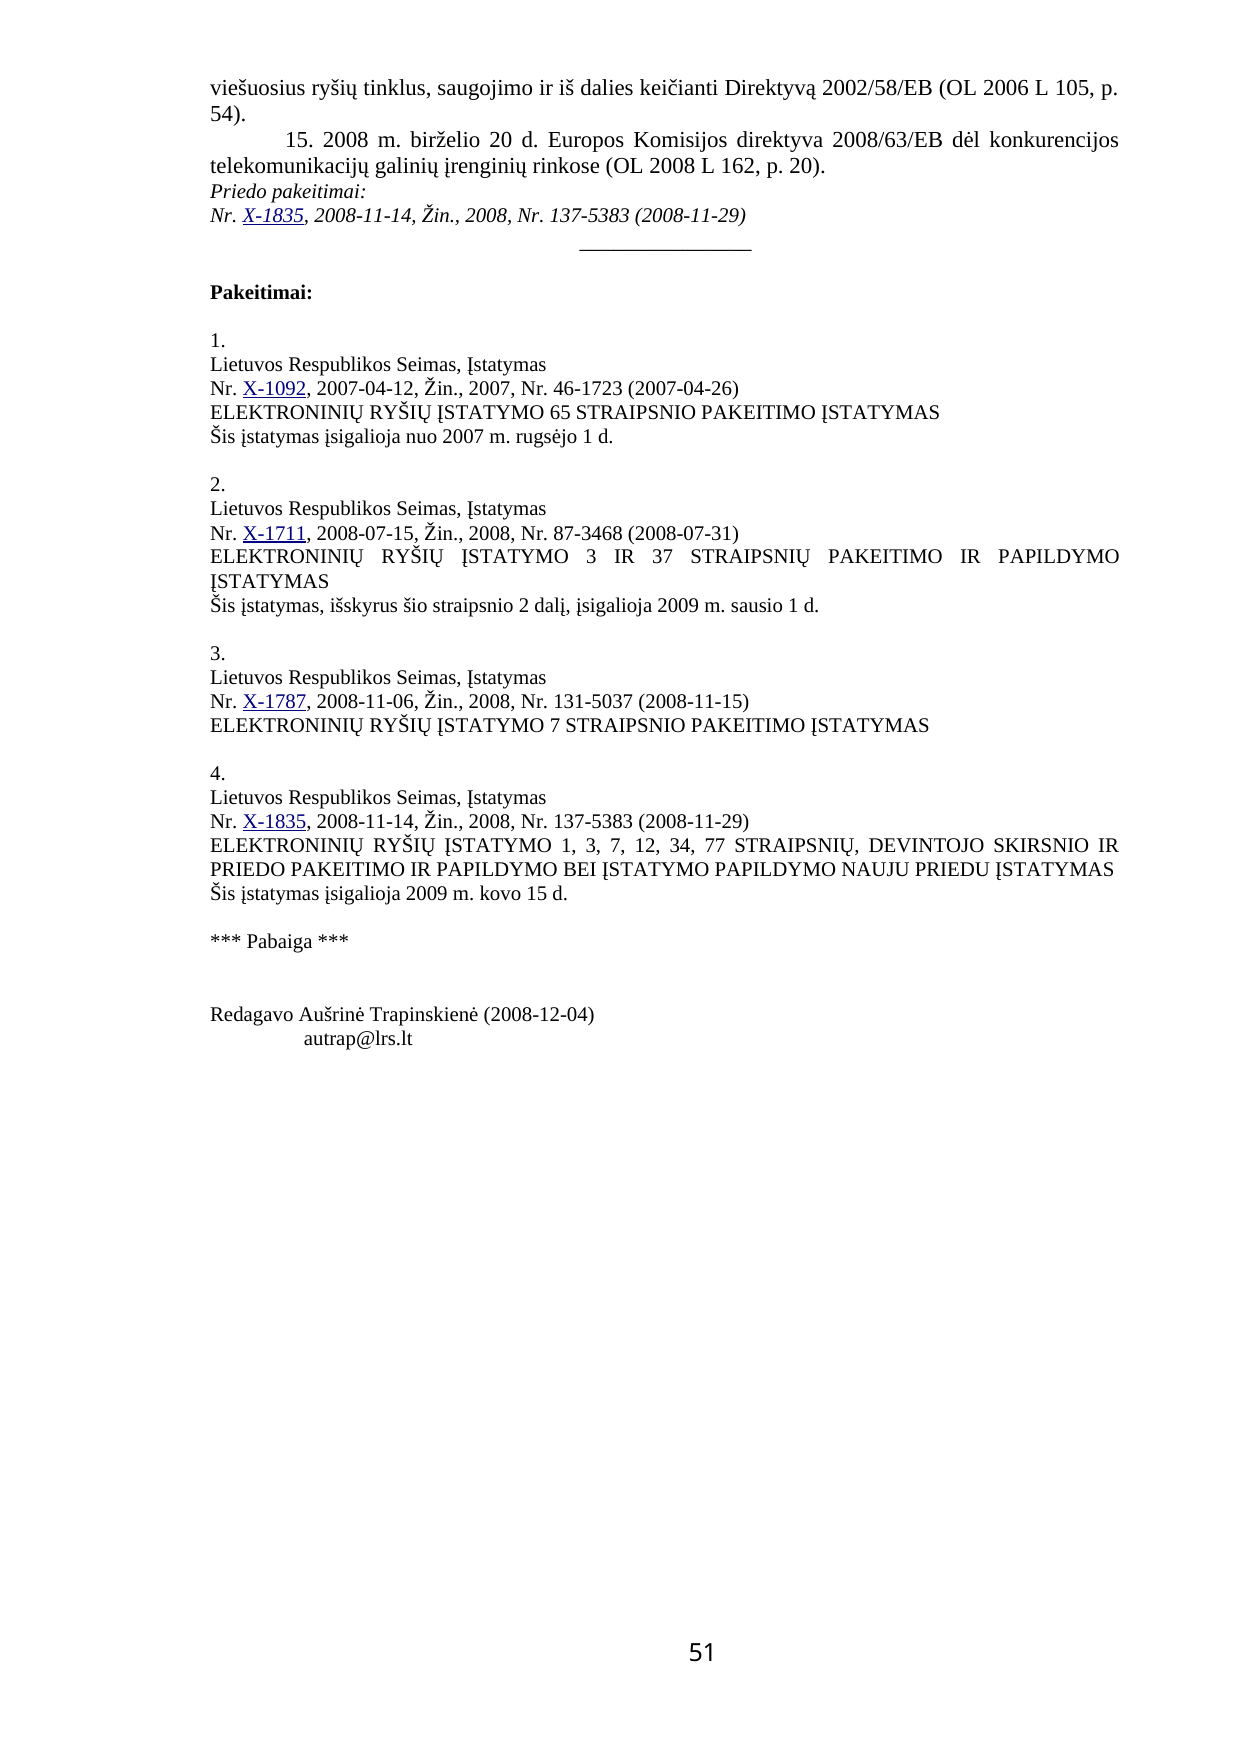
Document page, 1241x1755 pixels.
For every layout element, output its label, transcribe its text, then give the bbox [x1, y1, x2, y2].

text Priedo pakeitimai: [210, 179, 1120, 203]
text Šis įstatymas, išskyrus šio straipsnio 2 dalį, įsigalioja 2009 m. sausio 1 d. [210, 593, 1120, 617]
text ELEKTRONINIŲ RYŠIŲ ĮSTATYMO 1, 3, 7, 12, 34, 77 STRAIPSNIŲ, DEVINTOJO SKIRSNIO IR PRIEDO PAKEITIMO IR PAPILDYMO BEI ĮSTATYMO PAPILDYMO NAUJU PRIEDU ĮSTATYMAS [210, 833, 1120, 881]
text Nr. X-1835, 2008-11-14, Žin., 2008, Nr. 137-5383 (2008-11-29) [210, 809, 1120, 833]
text Nr. X-1835, 2008-11-14, Žin., 2008, Nr. 137-5383 (2008-11-29) [210, 203, 1120, 227]
text 2. [210, 472, 1120, 496]
text 1. [210, 328, 1120, 352]
text Lietuvos Respublikos Seimas, Įstatymas [210, 785, 1120, 809]
text *** Pabaiga *** [210, 929, 1120, 953]
text ELEKTRONINIŲ RYŠIŲ ĮSTATYMO 65 STRAIPSNIO PAKEITIMO ĮSTATYMAS [210, 400, 1120, 424]
text autrap@lrs.lt [210, 1026, 1120, 1050]
text Lietuvos Respublikos Seimas, Įstatymas [210, 665, 1120, 689]
text Redagavo Aušrinė Trapinskienė (2008-12-04) [210, 1002, 1120, 1026]
text Šis įstatymas įsigalioja nuo 2007 m. rugsėjo 1 d. [210, 424, 1120, 448]
text Nr. X-1092, 2007-04-12, Žin., 2007, Nr. 46-1723 (2007-04-26) [210, 376, 1120, 400]
text 15. 2008 m. birželio 20 d. Europos Komisijos direktyva 2008/63/EB dėl konkurencijos telekomunikacijų galinių įrenginių rinkose (OL 2008 L 162, p. 20). [210, 126, 1120, 179]
text Nr. X-1711, 2008-07-15, Žin., 2008, Nr. 87-3468 (2008-07-31) [210, 520, 1120, 544]
text 4. [210, 761, 1120, 785]
text Lietuvos Respublikos Seimas, Įstatymas [210, 352, 1120, 376]
text _______________ [210, 227, 1120, 253]
text 3. [210, 641, 1120, 665]
text Pakeitimai: [210, 280, 1120, 304]
text Lietuvos Respublikos Seimas, Įstatymas [210, 496, 1120, 520]
text Nr. X-1787, 2008-11-06, Žin., 2008, Nr. 131-5037 (2008-11-15) [210, 689, 1120, 713]
text ELEKTRONINIŲ RYŠIŲ ĮSTATYMO 3 IR 37 STRAIPSNIŲ PAKEITIMO IR PAPILDYMO ĮSTATYMAS [210, 544, 1120, 593]
text ELEKTRONINIŲ RYŠIŲ ĮSTATYMO 7 STRAIPSNIO PAKEITIMO ĮSTATYMAS [210, 713, 1120, 737]
text Šis įstatymas įsigalioja 2009 m. kovo 15 d. [210, 881, 1120, 905]
text viešuosius ryšių tinklus, saugojimo ir iš dalies keičianti Direktyvą 2002/58/EB (OL 2006 L 105, p. 54). [210, 73, 1120, 126]
